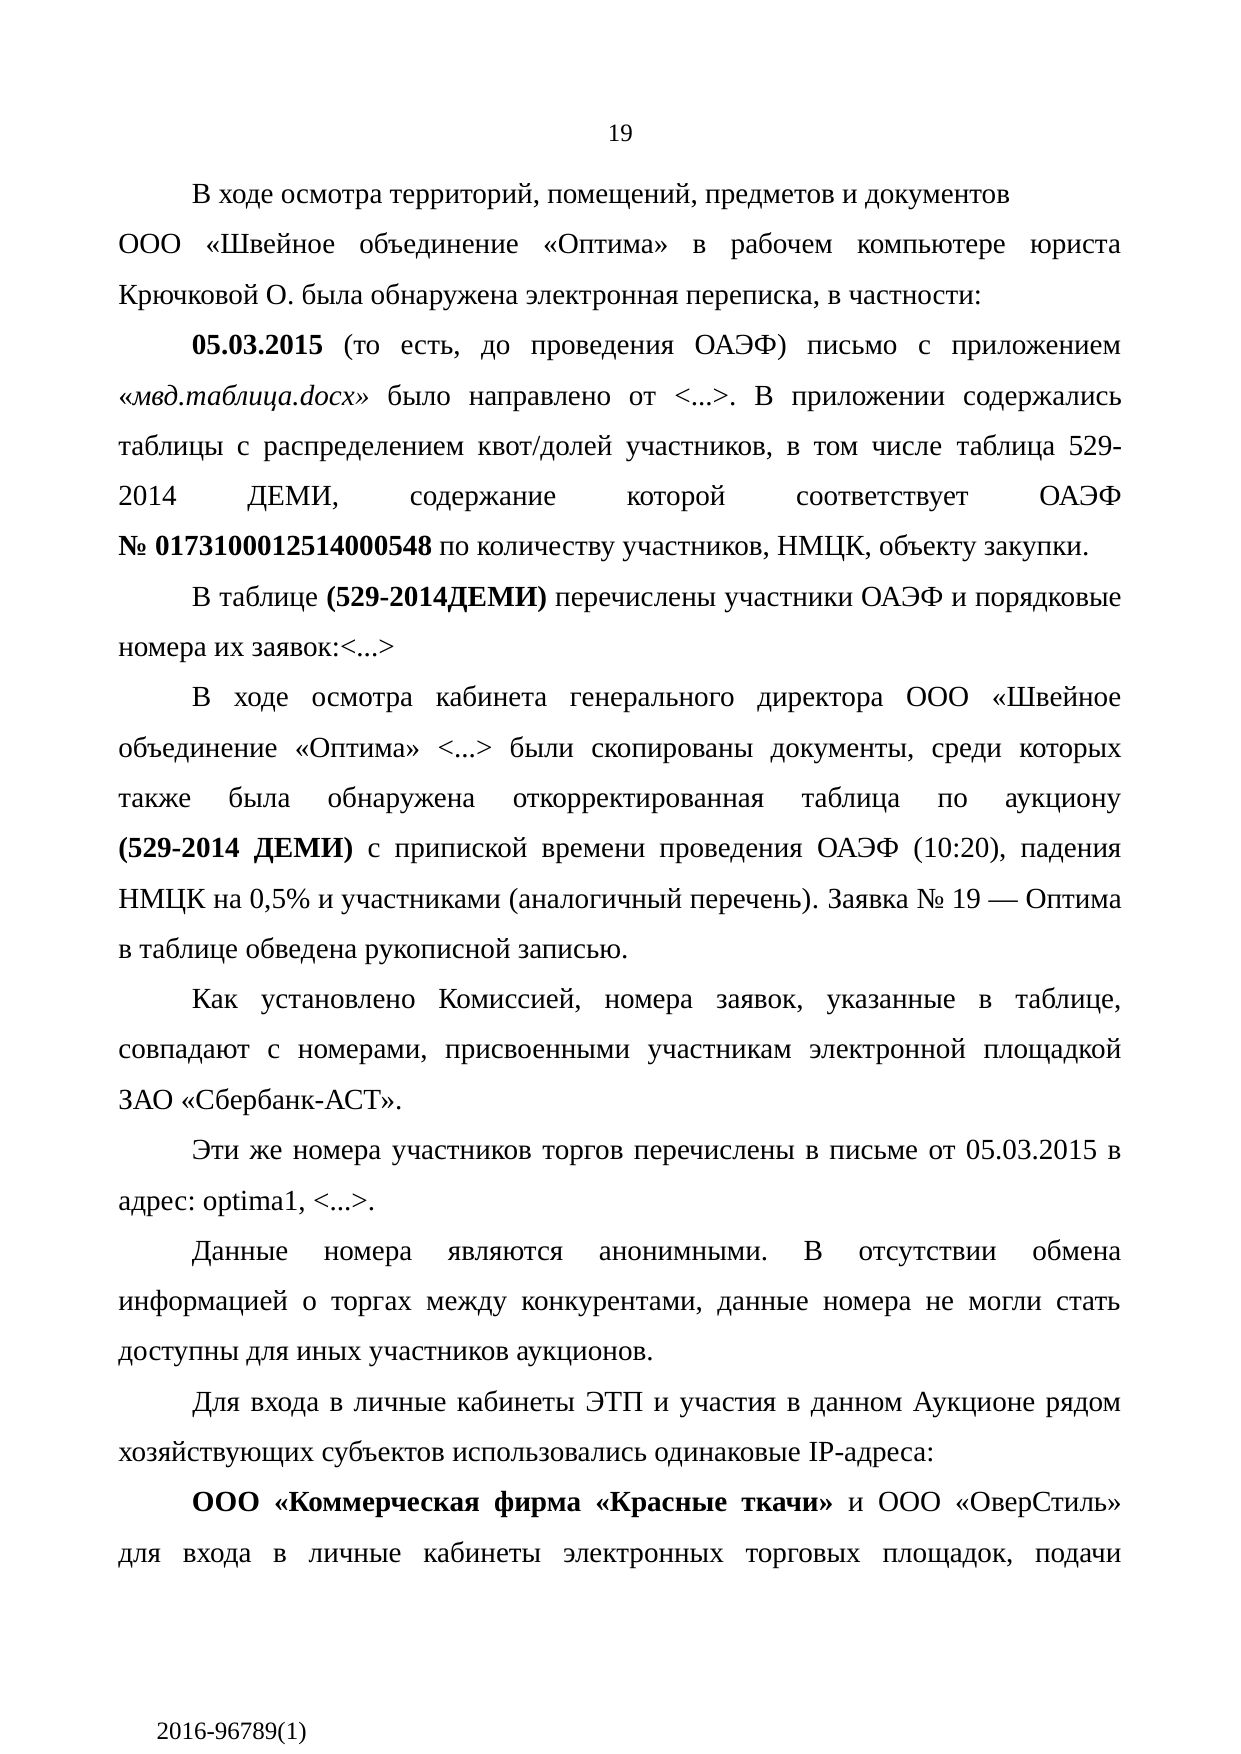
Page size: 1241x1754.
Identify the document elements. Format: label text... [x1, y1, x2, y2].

text Эти же номера участников торгов перечислены в письме от 05.03.2015 в адрес: optima1, <...>. [118, 1132, 1122, 1216]
text Для входа в личные кабинеты ЭТП и участия в данном Аукционе рядом хозяйствующих субъектов использовались одинаковые IP-адреса: [118, 1384, 1122, 1468]
text В ходе осмотра кабинета генерального директора ООО «Швейное объединение «Оптима» <...> были скопированы документы, среди которых также была обнаружена откорректированная таблица по аукциону (529-2014 ДЕМИ) с припиской времени проведения ОАЭФ (10:20), падения НМЦК на 0,5% и участниками (аналогичный перечень). Заявка № 19 — Оптима в таблице обведена рукописной записью. [118, 679, 1122, 964]
text ООО «Коммерческая фирма «Красные ткачи» и ООО «ОверСтиль» для входа в личные кабинеты электронных торговых площадок, подачи [118, 1484, 1122, 1568]
text В таблице (529-2014ДЕМИ) перечислены участники ОАЭФ и порядковые номера их заявок:<...> [118, 579, 1122, 663]
text Данные номера являются анонимными. В отсутствии обмена информацией о торгах между конкурентами, данные номера не могли стать доступны для иных участников аукционов. [118, 1233, 1122, 1367]
text Как установлено Комиссией, номера заявок, указанные в таблице, совпадают с номерами, присвоенными участникам электронной площадкой ЗАО «Сбербанк-АСТ». [118, 981, 1122, 1116]
text В ходе осмотра территорий, помещений, предметов и документов ООО «Швейное объединение «Оптима» в рабочем компьютере юриста Крючковой О. была обнаружена электронная переписка, в частности: [118, 176, 1122, 311]
text 05.03.2015 (то есть, до проведения ОАЭФ) письмо с приложением «мвд.таблица.docx» было направлено от <...>. В приложении содержались таблицы с распределением квот/долей участников, в том числе таблица 529-2014 ДЕМИ, содержание которой соответствует ОАЭФ № 0173100012514000548 по количеству участников, НМЦК, объекту закупки. [118, 327, 1122, 562]
